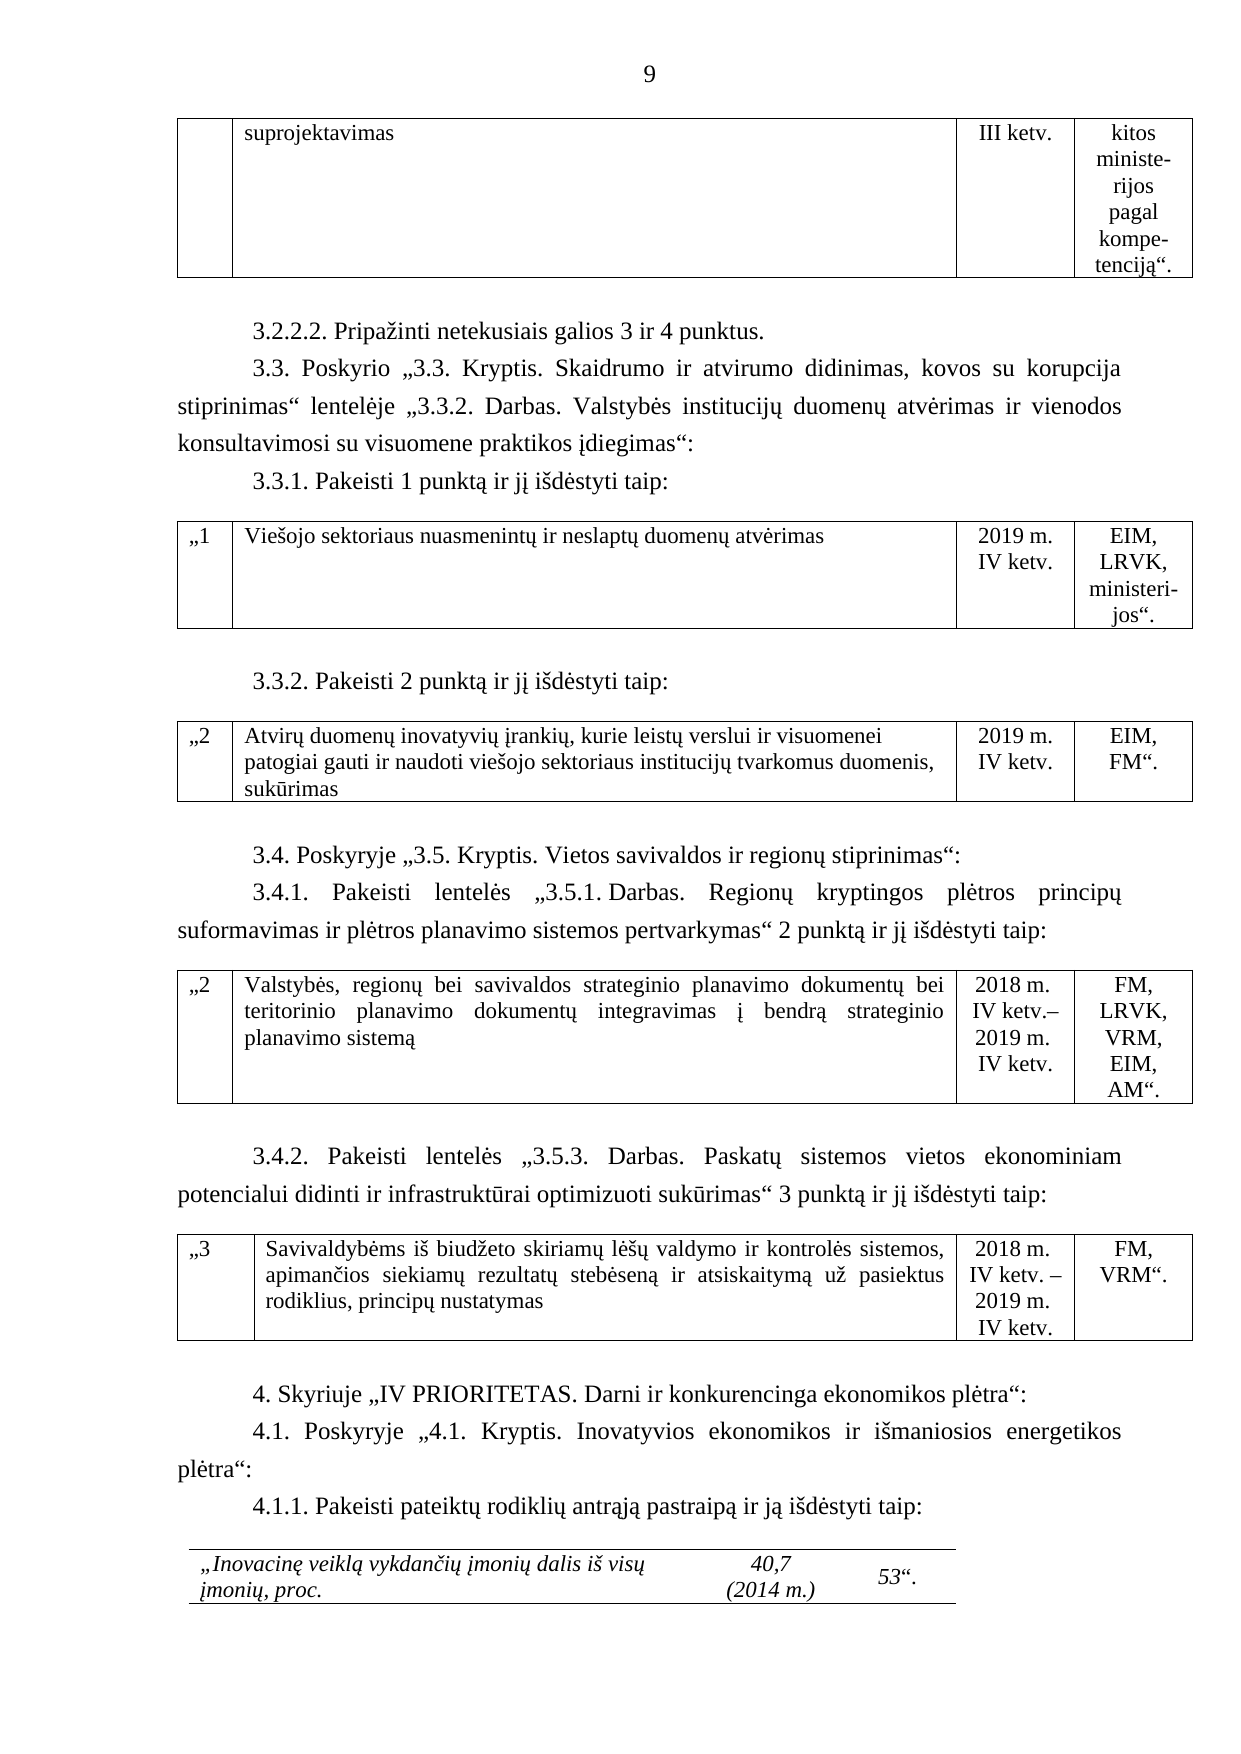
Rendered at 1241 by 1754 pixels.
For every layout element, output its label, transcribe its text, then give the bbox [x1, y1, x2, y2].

table_header 2019 m. IV ketv. [957, 722, 1074, 801]
table_header 2018 m. IV ketv. –2019 m. IV ketv. [957, 1235, 1074, 1340]
table_header 2019 m. IV ketv. [957, 522, 1074, 627]
table_header Savivaldybėms iš biudžeto skiriamų lėšų valdymo ir kontrolės sistemos, apimančios siekiamų rezultatų stebėseną ir atsiskaitymą už pasiektus rodiklius, principų nustatymas [255, 1235, 956, 1340]
text 4.1. Poskyryje „4.1. Kryptis. Inovatyvios ekonomikos ir išmaniosios energetikos plėtra“: [177, 1407, 1122, 1482]
table_header Atvirų duomenų inovatyvių įrankių, kurie leistų verslui ir visuomenei patogiai gauti ir naudoti viešojo sektoriaus institucijų tvarkomus duomenis, sukūrimas [233, 722, 956, 801]
text 4. Skyriuje „IV PRIORITETAS. Darni ir konkurencinga ekonomikos plėtra“: [177, 1370, 1122, 1407]
table_header „2 [178, 722, 232, 801]
table_header 40,7 (2014 m.) [705, 1550, 838, 1602]
text 4.1.1. Pakeisti pateiktų rodiklių antrąją pastraipą ir ją išdėstyti taip: [177, 1482, 1122, 1520]
table_header „3 [178, 1235, 254, 1340]
table_header „Inovacinę veiklą vykdančių įmonių dalis iš visų įmonių, proc. [189, 1550, 705, 1602]
table_header suprojektavimas [233, 119, 956, 277]
table_header 53“. [838, 1550, 956, 1602]
table_header „1 [178, 522, 232, 627]
text 3.3. Poskyrio „3.3. Kryptis. Skaidrumo ir atvirumo didinimas, kovos su korupcija stiprinimas“ lentelėje „3.3.2. Darbas. Valstybės institucijų duomenų atvėrimas ir vienodos konsultavimosi su visuomene praktikos įdiegimas“: [177, 344, 1122, 457]
text 3.2.2.2. Pripažinti netekusiais galios 3 ir 4 punktus. [177, 307, 1122, 344]
text 3.4. Poskyryje „3.5. Kryptis. Vietos savivaldos ir regionų stiprinimas“: [177, 831, 1122, 868]
table_header „2 [178, 971, 232, 1103]
table_header Viešojo sektoriaus nuasmenintų ir neslaptų duomenų atvėrimas [233, 522, 956, 627]
table_header 2018 m. IV ketv.–2019 m. IV ketv. [957, 971, 1074, 1103]
text 3.4.2. Pakeisti lentelės „3.5.3. Darbas. Paskatų sistemos vietos ekonominiam potencialui didinti ir infrastruktūrai optimizuoti sukūrimas“ 3 punktą ir jį išdėstyti taip: [177, 1132, 1122, 1207]
table_header [178, 119, 232, 277]
table_header FM, VRM“. [1075, 1235, 1192, 1340]
table_header kitos ministe-rijos pagal kompe-tenciją“. [1075, 119, 1192, 277]
table_header EIM, LRVK, ministeri-jos“. [1075, 522, 1192, 627]
text 3.4.1. Pakeisti lentelės „3.5.1. Darbas. Regionų kryptingos plėtros principų suformavimas ir plėtros planavimo sistemos pertvarkymas“ 2 punktą ir jį išdėstyti taip: [177, 868, 1122, 943]
text 3.3.1. Pakeisti 1 punktą ir jį išdėstyti taip: [177, 457, 1122, 494]
table_header FM, LRVK, VRM, EIM, AM“. [1075, 971, 1192, 1103]
text 3.3.2. Pakeisti 2 punktą ir jį išdėstyti taip: [177, 657, 1122, 695]
table_header III ketv. [957, 119, 1074, 277]
table_header EIM, FM“. [1075, 722, 1192, 801]
table_header Valstybės, regionų bei savivaldos strateginio planavimo dokumentų bei teritorinio planavimo dokumentų integravimas į bendrą strateginio planavimo sistemą [233, 971, 956, 1103]
